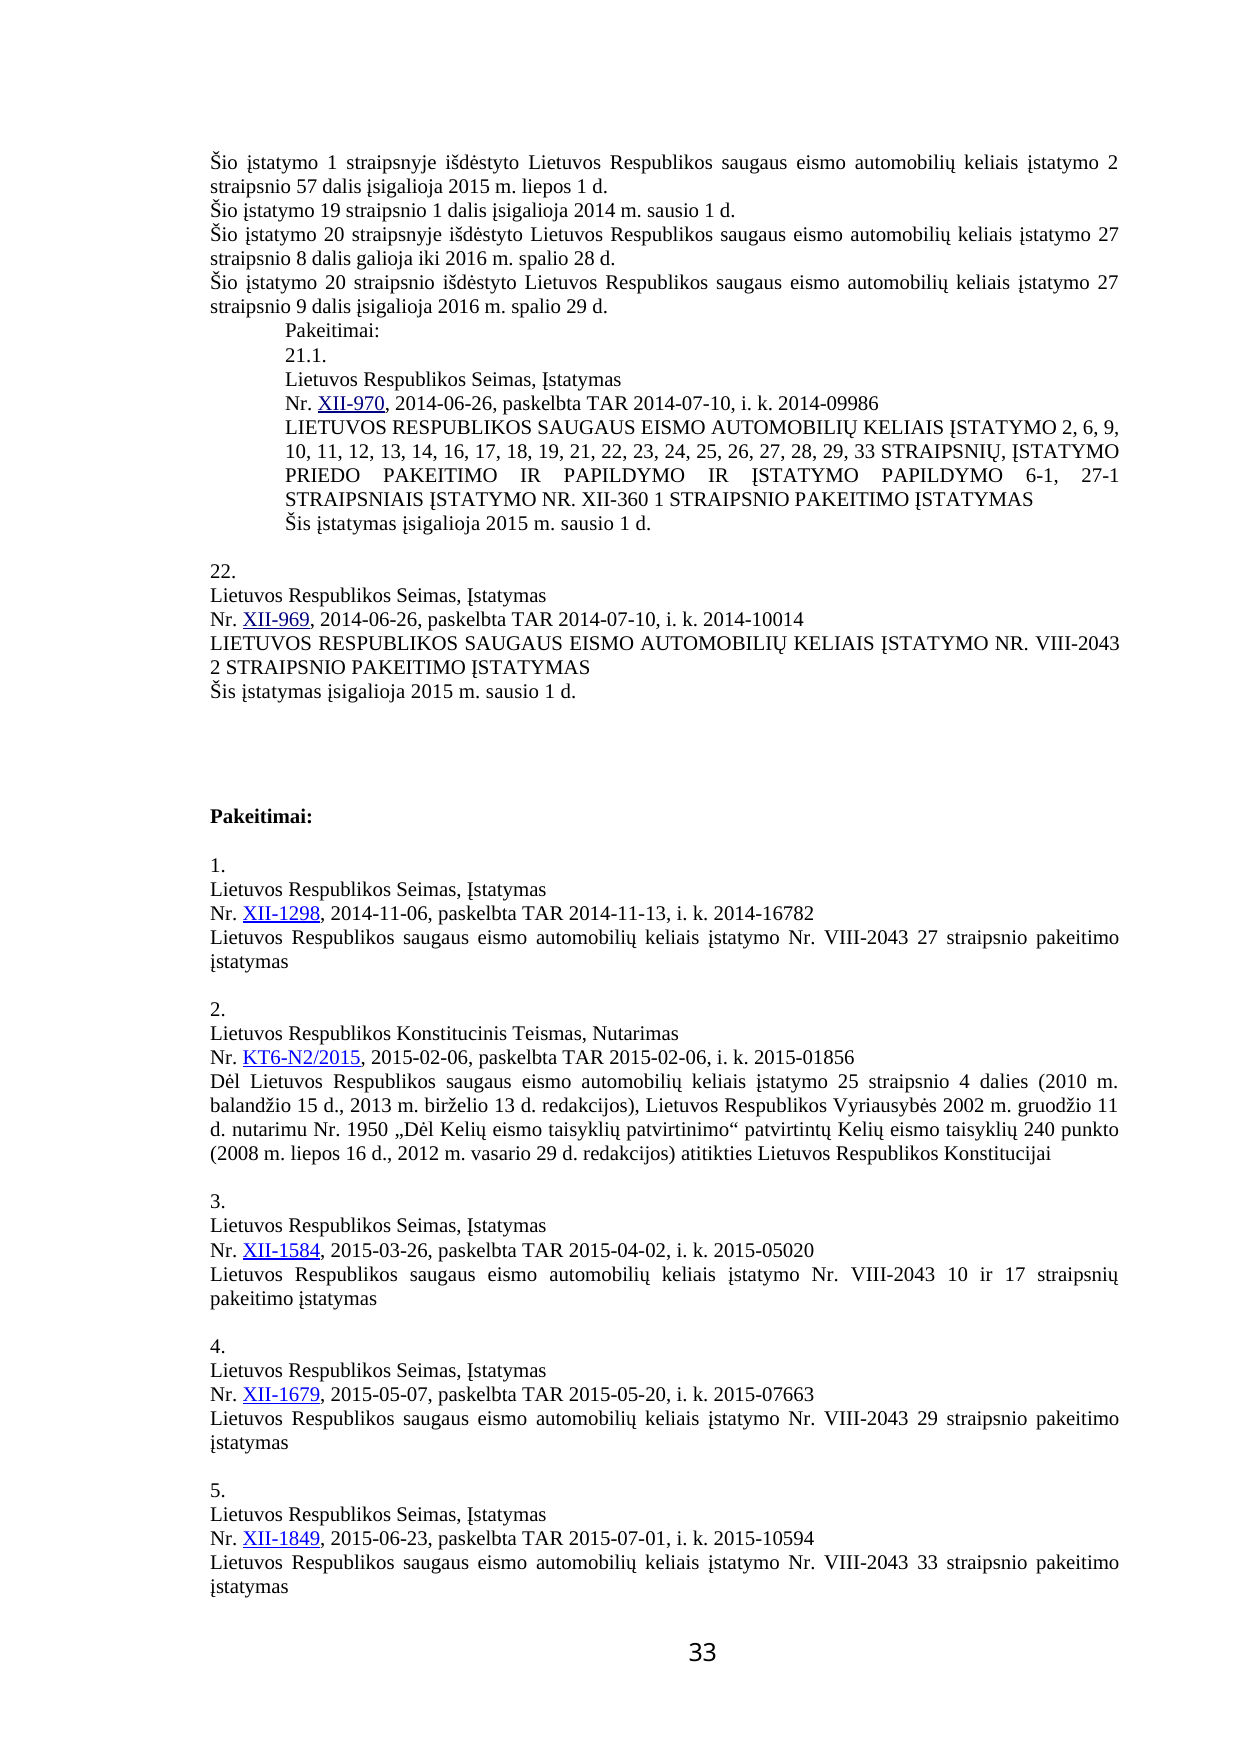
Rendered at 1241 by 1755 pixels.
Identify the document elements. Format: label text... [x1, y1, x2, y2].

text Lietuvos Respublikos saugaus eismo automobilių keliais įstatymo Nr. VIII-2043 33 straipsnio pakeitimo įstatymas [210, 1550, 1120, 1598]
text Lietuvos Respublikos Konstitucinis Teismas, Nutarimas [210, 1021, 1120, 1045]
text Nr. XII-969, 2014-06-26, paskelbta TAR 2014-07-10, i. k. 2014-10014 [210, 607, 1120, 631]
text Lietuvos Respublikos Seimas, Įstatymas [210, 1502, 1120, 1526]
text Lietuvos Respublikos saugaus eismo automobilių keliais įstatymo Nr. VIII-2043 27 straipsnio pakeitimo įstatymas [210, 925, 1120, 973]
text Lietuvos Respublikos Seimas, Įstatymas [210, 1213, 1120, 1237]
text Lietuvos Respublikos Seimas, Įstatymas [210, 877, 1120, 901]
text Šis įstatymas įsigalioja 2015 m. sausio 1 d. [210, 511, 1120, 535]
text 5. [210, 1478, 1120, 1502]
text LIETUVOS RESPUBLIKOS SAUGAUS EISMO AUTOMOBILIŲ KELIAIS ĮSTATYMO 2, 6, 9, 10, 11, 12, 13, 14, 16, 17, 18, 19, 21, 22, 23, 24, 25, 26, 27, 28, 29, 33 STRAIPSNIŲ, ĮSTATYMO PRIEDO PAKEITIMO IR PAPILDYMO IR ĮSTATYMO PAPILDYMO 6-1, 27-1 STRAIPSNIAIS ĮSTATYMO NR. XII-360 1 STRAIPSNIO PAKEITIMO ĮSTATYMAS [285, 415, 1120, 511]
text Lietuvos Respublikos Seimas, Įstatymas [210, 1358, 1120, 1382]
text 3. [210, 1189, 1120, 1213]
text Šio įstatymo 20 straipsnyje išdėstyto Lietuvos Respublikos saugaus eismo automobilių keliais įstatymo 27 straipsnio 8 dalis galioja iki 2016 m. spalio 28 d. [210, 222, 1120, 270]
text 22. [210, 559, 1120, 583]
text Lietuvos Respublikos Seimas, Įstatymas [210, 367, 1120, 391]
text 1. [210, 852, 1120, 877]
text Šis įstatymas įsigalioja 2015 m. sausio 1 d. [210, 679, 1120, 703]
text Pakeitimai: [210, 804, 1120, 828]
text Lietuvos Respublikos saugaus eismo automobilių keliais įstatymo Nr. VIII-2043 29 straipsnio pakeitimo įstatymas [210, 1406, 1120, 1454]
text Nr. XII-1849, 2015-06-23, paskelbta TAR 2015-07-01, i. k. 2015-10594 [210, 1526, 1120, 1550]
text Šio įstatymo 19 straipsnio 1 dalis įsigalioja 2014 m. sausio 1 d. [210, 198, 1120, 222]
text Dėl Lietuvos Respublikos saugaus eismo automobilių keliais įstatymo 25 straipsnio 4 dalies (2010 m. balandžio 15 d., 2013 m. birželio 13 d. redakcijos), Lietuvos Respublikos Vyriausybės 2002 m. gruodžio 11 d. nutarimu Nr. 1950 „Dėl Kelių eismo taisyklių patvirtinimo“ patvirtintų Kelių eismo taisyklių 240 punkto (2008 m. liepos 16 d., 2012 m. vasario 29 d. redakcijos) atitikties Lietuvos Respublikos Konstitucijai [210, 1069, 1120, 1165]
text Nr. XII-1584, 2015-03-26, paskelbta TAR 2015-04-02, i. k. 2015-05020 [210, 1237, 1120, 1262]
text Nr. XII-1298, 2014-11-06, paskelbta TAR 2014-11-13, i. k. 2014-16782 [210, 901, 1120, 925]
text Lietuvos Respublikos saugaus eismo automobilių keliais įstatymo Nr. VIII-2043 10 ir 17 straipsnių pakeitimo įstatymas [210, 1262, 1120, 1310]
text 21.1. [210, 342, 1120, 367]
text Šio įstatymo 1 straipsnyje išdėstyto Lietuvos Respublikos saugaus eismo automobilių keliais įstatymo 2 straipsnio 57 dalis įsigalioja 2015 m. liepos 1 d. [210, 150, 1120, 198]
text 4. [210, 1334, 1120, 1358]
text Nr. XII-970, 2014-06-26, paskelbta TAR 2014-07-10, i. k. 2014-09986 [210, 391, 1120, 415]
text Nr. XII-1679, 2015-05-07, paskelbta TAR 2015-05-20, i. k. 2015-07663 [210, 1382, 1120, 1406]
text Lietuvos Respublikos Seimas, Įstatymas [210, 583, 1120, 607]
text Nr. KT6-N2/2015, 2015-02-06, paskelbta TAR 2015-02-06, i. k. 2015-01856 [210, 1045, 1120, 1069]
text 2. [210, 997, 1120, 1021]
text Šio įstatymo 20 straipsnio išdėstyto Lietuvos Respublikos saugaus eismo automobilių keliais įstatymo 27 straipsnio 9 dalis įsigalioja 2016 m. spalio 29 d. [210, 270, 1120, 318]
text Pakeitimai: [210, 318, 1120, 342]
text LIETUVOS RESPUBLIKOS SAUGAUS EISMO AUTOMOBILIŲ KELIAIS ĮSTATYMO NR. VIII-2043 2 STRAIPSNIO PAKEITIMO ĮSTATYMAS [210, 631, 1120, 679]
